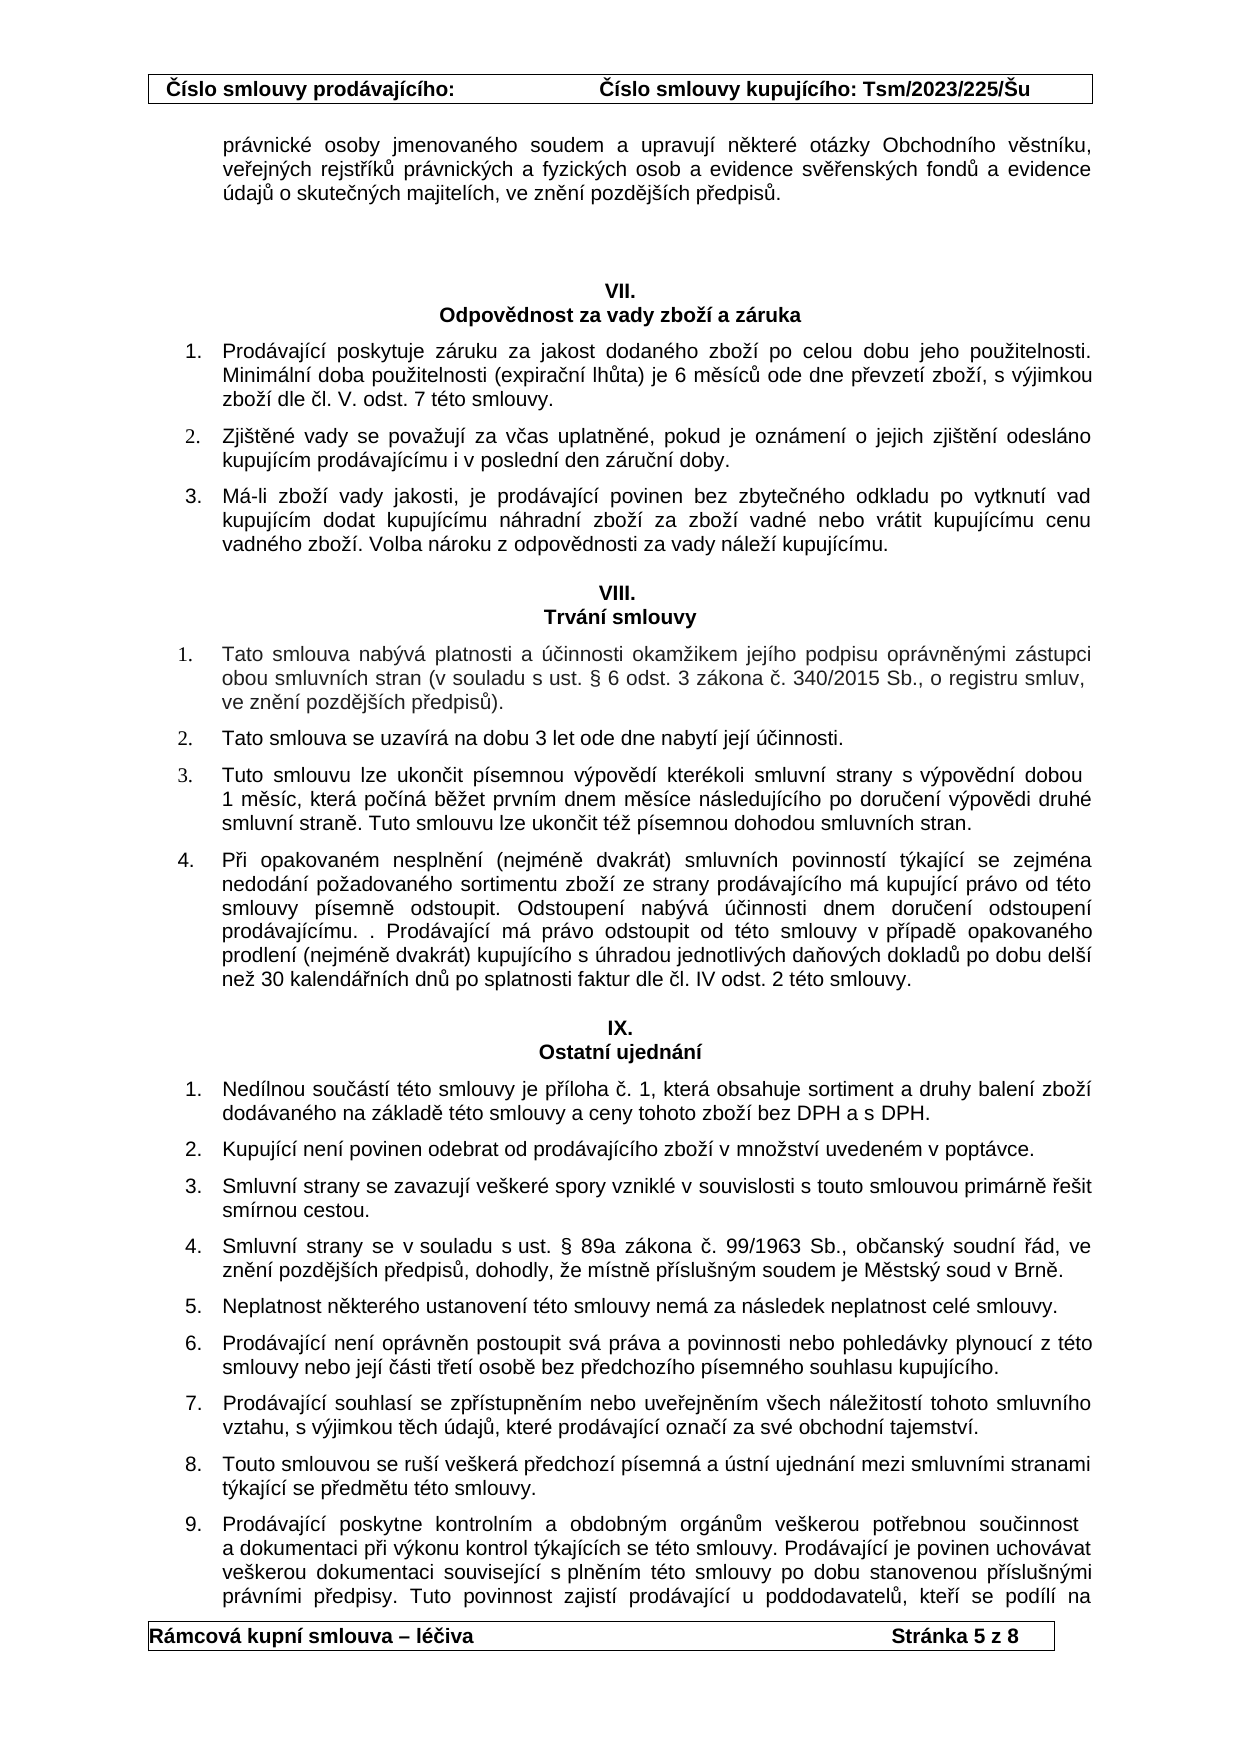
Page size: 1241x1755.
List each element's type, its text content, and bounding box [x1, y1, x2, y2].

list Kupující není povinen odebrat od prodávajícího zboží v množství uvedeném v poptávce. [185, 1137, 1093, 1161]
list Neplatnost některého ustanovení této smlouvy nemá za následek neplatnost celé smlouvy. [185, 1294, 1093, 1318]
list Tuto smlouvu lze ukončit písemnou výpovědí kterékoli smluvní strany s výpovědní dobou 1 měsíc, která počíná běžet prvním dnem měsíce následujícího po doručení výpovědi druhé smluvní straně. Tuto smlouvu lze ukončit též písemnou dohodou smluvních stran. [177, 763, 1093, 835]
list Smluvní strany se v souladu s ust. § 89a zákona č. 99/1963 Sb., občanský soudní řád, ve znění pozdějších předpisů, dohodly, že místně příslušným soudem je Městský soud v Brně. [185, 1234, 1093, 1282]
text Trvání smlouvy [148, 605, 1093, 629]
text IX. [148, 1016, 1093, 1040]
list Zjištěné vady se považují za včas uplatněné, pokud je oznámení o jejich zjištění odesláno kupujícím prodávajícímu i v poslední den záruční doby. [185, 423, 1093, 472]
list Prodávající souhlasí se zpřístupněním nebo uveřejněním všech náležitostí tohoto smluvního vztahu, s výjimkou těch údajů, které prodávající označí za své obchodní tajemství. [185, 1391, 1093, 1439]
list Prodávající poskytuje záruku za jakost dodaného zboží po celou dobu jeho použitelnosti. Minimální doba použitelnosti (expirační lhůta) je 6 měsíců ode dne převzetí zboží, s výjimkou zboží dle čl. V. odst. 7 této smlouvy. [185, 339, 1093, 411]
text VIII. [148, 581, 1093, 605]
list Tato smlouva se uzavírá na dobu 3 let ode dne nabytí její účinnosti. [177, 726, 1093, 750]
text VII. [148, 279, 1093, 303]
list Smluvní strany se zavazují veškeré spory vzniklé v souvislosti s touto smlouvou primárně řešit smírnou cestou. [185, 1173, 1093, 1221]
list právnické osoby jmenovaného soudem a upravují některé otázky Obchodního věstníku, veřejných rejstříků právnických a fyzických osob a evidence svěřenských fondů a evidence údajů o skutečných majitelích, ve znění pozdějších předpisů. [185, 133, 1093, 205]
list Nedílnou součástí této smlouvy je příloha č. 1, která obsahuje sortiment a druhy balení zboží dodávaného na základě této smlouvy a ceny tohoto zboží bez DPH a s DPH. [185, 1077, 1093, 1124]
list Při opakovaném nesplnění (nejméně dvakrát) smluvních povinností týkající se zejména nedodání požadovaného sortimentu zboží ze strany prodávajícího má kupující právo od této smlouvy písemně odstoupit. Odstoupení nabývá účinnosti dnem doručení odstoupení prodávajícímu. . Prodávající má právo odstoupit od této smlouvy v případě opakovaného prodlení (nejméně dvakrát) kupujícího s úhradou jednotlivých daňových dokladů po dobu delší než 30 kalendářních dnů po splatnosti faktur dle čl. IV odst. 2 této smlouvy. [177, 847, 1093, 991]
list Má-li zboží vady jakosti, je prodávající povinen bez zbytečného odkladu po vytknutí vad kupujícím dodat kupujícímu náhradní zboží za zboží vadné nebo vrátit kupujícímu cenu vadného zboží. Volba nároku z odpovědnosti za vady náleží kupujícímu. [185, 484, 1093, 556]
list Touto smlouvou se ruší veškerá předchozí písemná a ústní ujednání mezi smluvními stranami týkající se předmětu této smlouvy. [185, 1452, 1093, 1499]
text Ostatní ujednání [148, 1040, 1093, 1064]
list Tato smlouva nabývá platnosti a účinnosti okamžikem jejího podpisu oprávněnými zástupci obou smluvních stran (v souladu s ust. § 6 odst. 3 zákona č. 340/2015 Sb., o registru smluv, ve znění pozdějších předpisů). [177, 641, 1093, 714]
list Prodávající poskytne kontrolním a obdobným orgánům veškerou potřebnou součinnost a dokumentaci při výkonu kontrol týkajících se této smlouvy. Prodávající je povinen uchovávat veškerou dokumentaci související s plněním této smlouvy po dobu stanovenou příslušnými právními předpisy. Tuto povinnost zajistí prodávající u poddodavatelů, kteří se podílí na [185, 1512, 1093, 1608]
list Prodávající není oprávněn postoupit svá práva a povinnosti nebo pohledávky plynoucí z této smlouvy nebo její části třetí osobě bez předchozího písemného souhlasu kupujícího. [185, 1331, 1093, 1379]
subtitle Odpovědnost za vady zboží a záruka [148, 303, 1093, 327]
